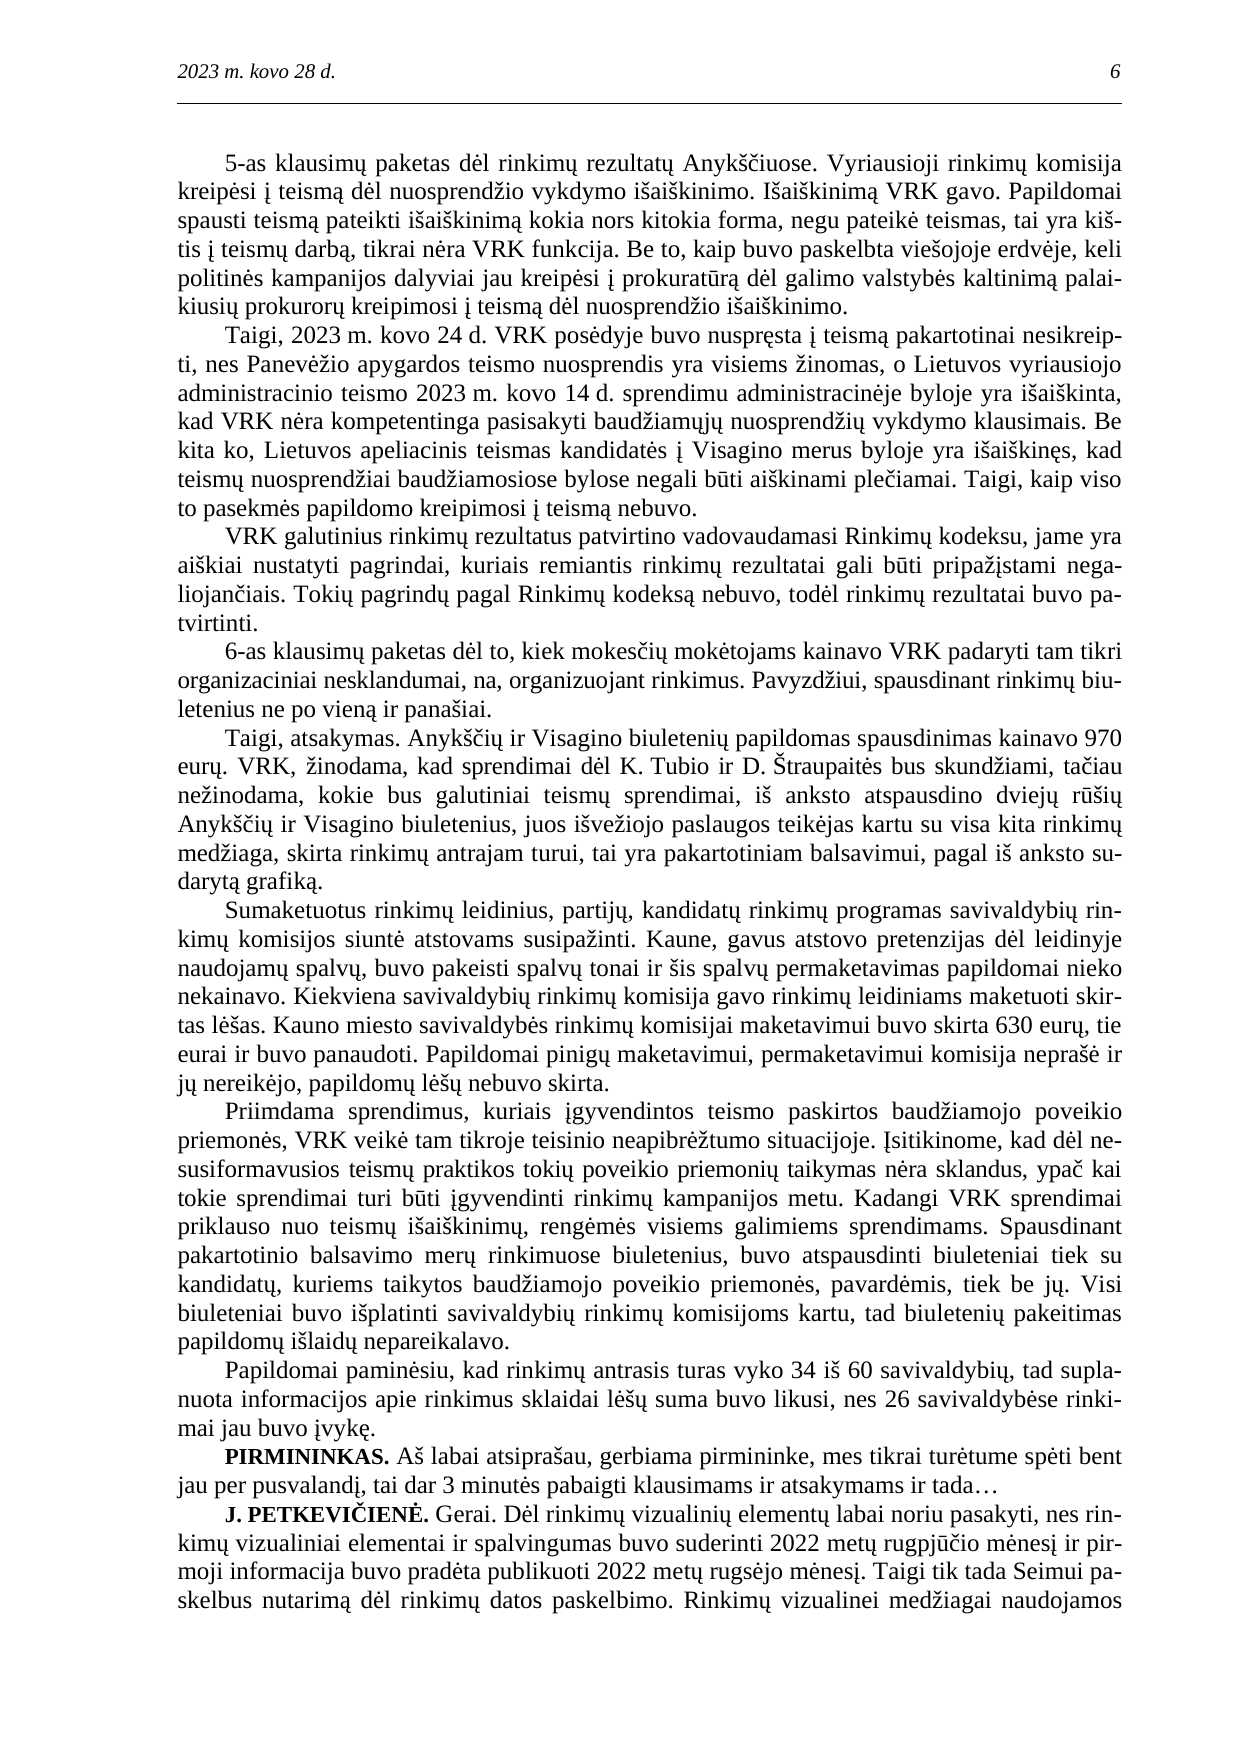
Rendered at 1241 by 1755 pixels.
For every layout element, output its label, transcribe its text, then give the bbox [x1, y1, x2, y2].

text 6-as klau­si­mų pa­ke­tas dėl to, kiek mo­kes­čių mo­kė­to­jams kai­na­vo VRK pa­da­ry­ti tam tik­ri or­ga­ni­za­ci­niai ne­sklan­du­mai, na, or­ga­ni­zuo­jant rin­ki­mus. Pa­vyz­džiui, spaus­di­nant rin­ki­mų biu­le­te­nius ne po vie­ną ir pa­na­šiai. [177, 636, 1122, 723]
text 5-as klau­si­mų pa­ke­tas dėl rin­ki­mų re­zul­ta­tų Anykš­čiuo­se. Vy­riau­sio­ji rin­ki­mų ko­mi­si­ja krei­pė­si į teis­mą dėl nuosp­ren­džio vyk­dy­mo iš­aiš­ki­ni­mo. Iš­aiš­ki­ni­mą VRK ga­vo. Pa­pil­do­mai spaus­ti teis­mą pa­teik­ti iš­aiš­ki­ni­mą ko­kia nors ki­to­kia for­ma, ne­gu pa­tei­kė teis­mas, tai yra kiš­tis į teis­mų dar­bą, tik­rai nė­ra VRK funk­ci­ja. Be to, kaip bu­vo pa­skelb­ta vie­šo­jo­je erd­vė­je, ke­li po­li­ti­nės kam­pa­ni­jos da­ly­viai jau krei­pė­si į pro­ku­ra­tū­rą dėl ga­li­mo vals­ty­bės kal­ti­ni­mą pa­lai­kiu­sių pro­ku­ro­rų krei­pi­mo­si į teis­mą dėl nuosp­ren­džio iš­aiš­ki­ni­mo. [177, 148, 1122, 320]
text PIRMININKAS. Aš la­bai at­si­pra­šau, ger­bia­ma pir­mi­nin­ke, mes tik­rai tu­rė­tu­me spė­ti bent jau per pus­va­lan­dį, tai dar 3 mi­nu­tės pa­baig­ti klau­si­mams ir at­sa­ky­mams ir ta­da… [177, 1441, 1122, 1499]
text Tai­gi, at­sa­ky­mas. Anykš­čių ir Vi­sa­gi­no biu­le­te­nių pa­pil­do­mas spaus­di­ni­mas kai­na­vo 970 eu­rų. VRK, ži­no­da­ma, kad spren­di­mai dėl K. Tu­bio ir D. Štrau­pai­tės bus skun­džia­mi, ta­čiau ne­ži­no­da­ma, ko­kie bus ga­lu­ti­niai teis­mų spren­di­mai, iš anks­to at­spaus­di­no dvie­jų rū­šių Anykš­čių ir Vi­sa­gi­no biu­le­te­nius, juos iš­ve­žio­jo pa­slau­gos tei­kė­jas kar­tu su vi­sa ki­ta rin­ki­mų me­džia­ga, skir­ta rin­ki­mų ant­ra­jam tu­rui, tai yra pa­kar­to­ti­niam bal­sa­vi­mui, pa­gal iš anks­to su­da­ry­tą gra­fi­ką. [177, 723, 1122, 895]
text Su­ma­ke­tuo­tus rin­ki­mų lei­di­nius, par­ti­jų, kan­di­da­tų rin­ki­mų pro­gra­mas sa­vi­val­dy­bių rin­ki­mų ko­mi­si­jos siun­tė at­sto­vams su­si­pa­žin­ti. Kau­ne, ga­vus at­sto­vo pre­ten­zi­jas dėl lei­di­ny­je nau­do­ja­mų spal­vų, bu­vo pa­keis­ti spal­vų to­nai ir šis spal­vų per­ma­ke­ta­vi­mas pa­pil­do­mai nie­ko ne­kai­na­vo. Kiek­vie­na sa­vi­val­dy­bių rin­ki­mų ko­mi­si­ja ga­vo rin­ki­mų lei­di­niams ma­ke­tuo­ti skir­tas lė­šas. Kau­no mies­to sa­vi­val­dy­bės rin­ki­mų ko­mi­si­jai ma­ke­ta­vi­mui bu­vo skir­ta 630 eu­rų, tie eu­rai ir bu­vo pa­nau­do­ti. Pa­pil­do­mai pi­ni­gų ma­ke­ta­vi­mui, per­ma­ke­ta­vi­mui ko­mi­si­ja ne­pra­šė ir jų ne­rei­kė­jo, pa­pil­do­mų lė­šų ne­bu­vo skir­ta. [177, 895, 1122, 1096]
text Pri­im­da­ma spren­di­mus, ku­riais įgy­ven­din­tos teis­mo pa­skir­tos bau­džia­mo­jo po­vei­kio prie­mo­nės, VRK vei­kė tam tik­ro­je tei­si­nio ne­apib­rėž­tu­mo si­tu­a­ci­jo­je. Įsi­ti­ki­no­me, kad dėl ne­su­si­for­ma­vu­sios teis­mų prak­ti­kos to­kių po­vei­kio prie­mo­nių tai­ky­mas nė­ra sklan­dus, ypač kai to­kie spren­di­mai tu­ri bū­ti įgy­ven­din­ti rin­ki­mų kam­pa­ni­jos me­tu. Ka­dan­gi VRK spren­di­mai pri­klau­so nuo teis­mų iš­aiš­ki­ni­mų, ren­gė­mės vi­siems ga­li­miems spren­di­mams. Spaus­di­nant pa­kar­to­ti­nio bal­sa­vi­mo me­rų rin­ki­muo­se biu­le­te­nius, bu­vo at­spaus­din­ti biu­le­te­niai tiek su kan­di­da­tų, ku­riems tai­ky­tos bau­džia­mo­jo po­vei­kio prie­mo­nės, pa­var­dė­mis, tiek be jų. Vi­si biu­le­te­niai bu­vo iš­pla­tin­ti sa­vi­val­dy­bių rin­ki­mų ko­mi­si­joms kar­tu, tad biu­le­te­nių pa­kei­ti­mas pa­pil­do­mų iš­lai­dų ne­pa­rei­ka­la­vo. [177, 1096, 1122, 1355]
text Pa­pil­do­mai pa­mi­nė­siu, kad rin­ki­mų ant­ra­sis tu­ras vy­ko 34 iš 60 sa­vi­val­dy­bių, tad su­pla­nuo­ta in­for­ma­ci­jos apie rin­ki­mus sklai­dai lė­šų su­ma bu­vo li­ku­si, nes 26 sa­vi­val­dy­bė­se rin­ki­mai jau bu­vo įvy­kę. [177, 1355, 1122, 1441]
text VRK ga­lu­ti­nius rin­ki­mų re­zul­ta­tus pa­tvir­ti­no va­do­vau­da­ma­si Rin­ki­mų ko­dek­su, ja­me yra aiš­kiai nu­sta­ty­ti pa­grin­dai, ku­riais re­mian­tis rin­ki­mų re­zul­ta­tai ga­li bū­ti pri­pa­žįs­ta­mi ne­ga­liojan­čiais. To­kių pa­grin­dų pa­gal Rin­ki­mų ko­dek­są ne­bu­vo, to­dėl rin­ki­mų re­zul­ta­tai bu­vo pa­tvir­tin­ti. [177, 521, 1122, 636]
text J. PETKEVIČIENĖ. Ge­rai. Dėl rin­ki­mų vi­zu­a­li­nių ele­men­tų la­bai no­riu pa­sa­ky­ti, nes rin­ki­mų vi­zu­a­li­niai ele­men­tai ir spal­vin­gu­mas bu­vo su­de­rin­ti 2022 me­tų rug­pjū­čio mė­ne­sį ir pir­mo­ji in­for­ma­ci­ja bu­vo pra­dė­ta pub­li­kuo­ti 2022 me­tų rug­sė­jo mė­ne­sį. Tai­gi tik ta­da Sei­mui pa­skel­bus nu­ta­ri­mą dėl rin­ki­mų da­tos pa­skel­bi­mo. Rin­ki­mų vi­zu­a­li­nei me­džia­gai nau­do­ja­mos [177, 1499, 1122, 1614]
text Tai­gi, 2023 m. ko­vo 24 d. VRK po­sė­dy­je bu­vo nu­spręs­ta į teis­mą pa­kar­to­ti­nai ne­si­kreip­ti, nes Pa­ne­vė­žio apy­gar­dos teis­mo nuosp­ren­dis yra vi­siems ži­no­mas, o Lie­tu­vos vy­riau­sio­jo ad­mi­nist­ra­ci­nio teis­mo 2023 m. ko­vo 14 d. spren­di­mu ad­mi­nist­ra­ci­nė­je by­lo­je yra iš­aiš­kin­ta, kad VRK nė­ra kom­pe­ten­tin­ga pa­si­sa­ky­ti bau­džia­mų­jų nuosp­ren­džių vyk­dy­mo klau­si­mais. Be ki­ta ko, Lie­tu­vos ape­lia­ci­nis teis­mas kan­di­da­tės į Vi­sa­gi­no me­rus by­lo­je yra iš­aiš­ki­nęs, kad teis­mų nuosp­ren­džiai bau­džia­mo­sio­se by­lo­se ne­ga­li bū­ti aiš­ki­na­mi ple­čia­mai. Tai­gi, kaip vi­so to pa­sek­mės pa­pil­do­mo krei­pi­mo­si į teis­mą ne­bu­vo. [177, 320, 1122, 521]
